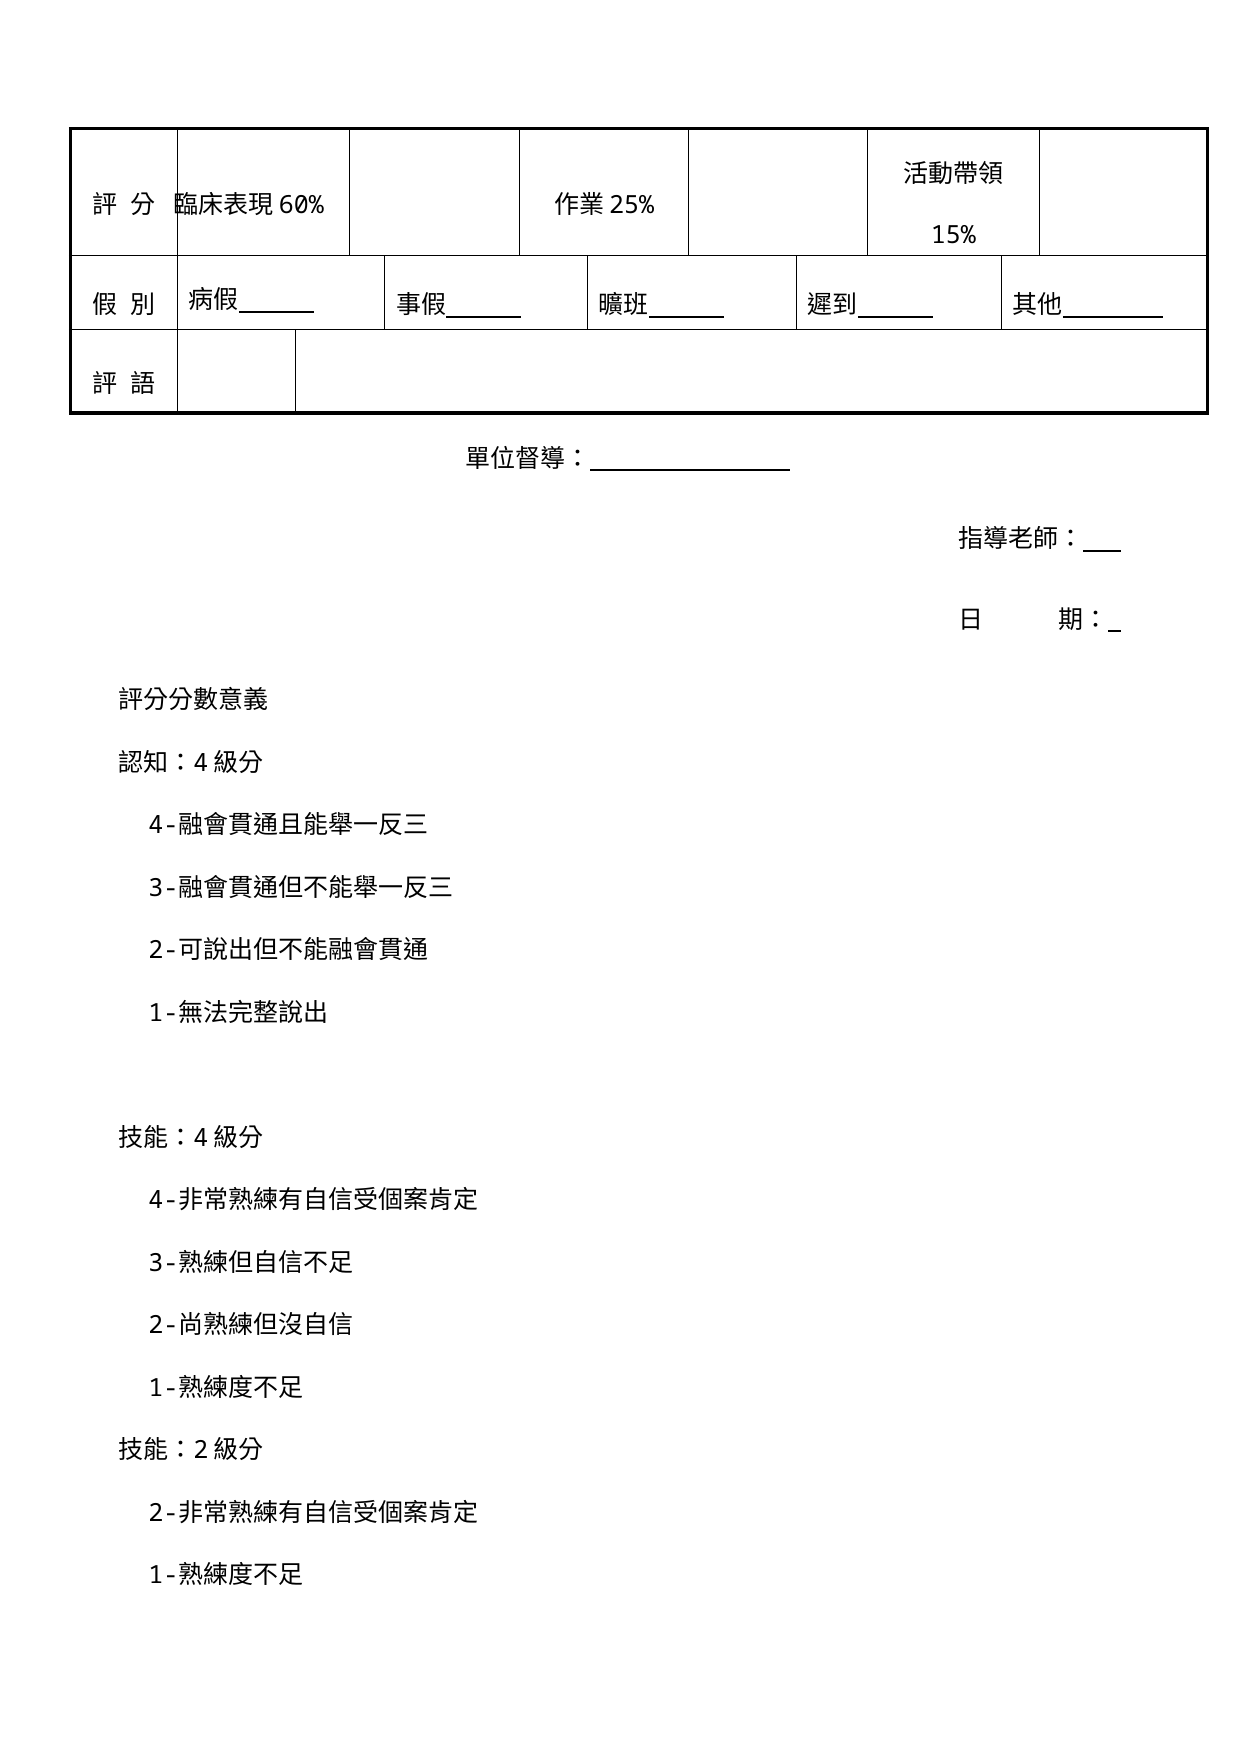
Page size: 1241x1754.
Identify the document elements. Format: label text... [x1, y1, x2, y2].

table_cell [296, 330, 1206, 411]
table_cell 事假 [385, 256, 587, 329]
text 技能：4級分 [118, 1094, 1122, 1156]
text 技能：2級分 [118, 1406, 1122, 1469]
text 認知：4級分 [118, 719, 1122, 781]
text 3-融會貫通但不能舉一反三 [118, 844, 1122, 906]
table_cell 假 別 [72, 256, 177, 329]
table_cell 活動帶領15% [868, 130, 1039, 255]
text 2-可說出但不能融會貫通 [118, 906, 1122, 969]
table_cell [350, 130, 519, 255]
table_cell 病假 [178, 256, 384, 329]
table_cell 作業25% [520, 130, 688, 255]
text 3-熟練但自信不足 [118, 1219, 1122, 1281]
table_cell 曠班 [588, 256, 796, 329]
table_cell 其他 [1002, 256, 1206, 329]
text 2-尚熟練但沒自信 [118, 1281, 1122, 1344]
text 日 期： [118, 576, 1122, 638]
text 4-非常熟練有自信受個案肯定 [118, 1156, 1122, 1219]
text 2-非常熟練有自信受個案肯定 [118, 1469, 1122, 1531]
text 評分分數意義 [118, 656, 1122, 719]
table_cell [689, 130, 867, 255]
table_cell [1040, 130, 1206, 255]
table_cell 臨床表現60% [178, 130, 349, 255]
text 1-熟練度不足 [118, 1531, 1122, 1594]
text 指導老師： [118, 495, 1122, 558]
table_cell [178, 330, 295, 411]
table_cell 評 分 [72, 130, 177, 255]
table_cell 評 語 [72, 330, 177, 411]
table_cell 遲到 [797, 256, 1001, 329]
text 單位督導： [118, 415, 1122, 477]
text 1-熟練度不足 [118, 1344, 1122, 1406]
text 1-無法完整說出 [118, 969, 1122, 1031]
text 4-融會貫通且能舉一反三 [118, 781, 1122, 844]
